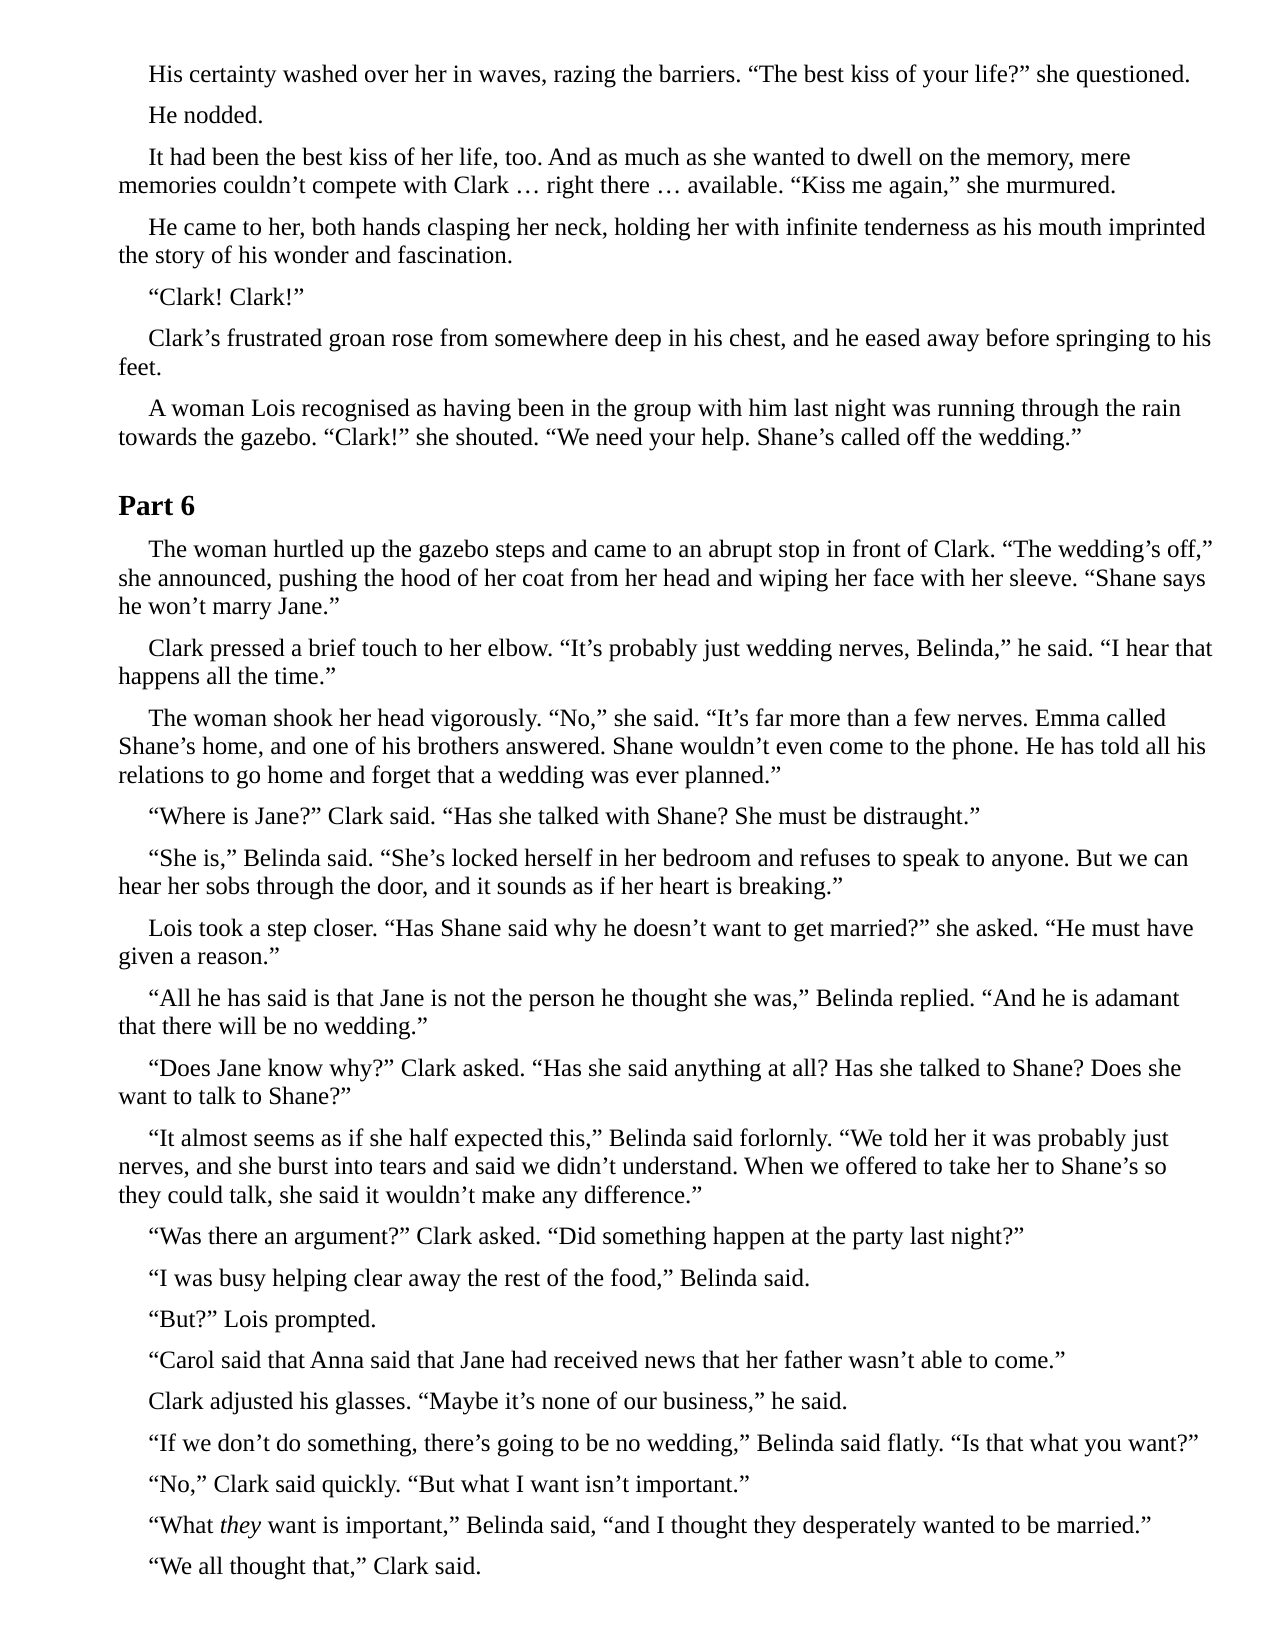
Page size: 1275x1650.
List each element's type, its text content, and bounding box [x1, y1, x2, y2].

text “Carol said that Anna said that Jane had received news that her father wasn’t able to come.” [118, 1345, 1216, 1374]
text “Where is Jane?” Clark said. “Has she talked with Shane? She must be distraught.” [118, 801, 1216, 830]
text “It almost seems as if she half expected this,” Belinda said forlornly. “We told her it was probably just nerves, and she burst into tears and said we didn’t understand. When we offered to take her to Shane’s so they could talk, she said it wouldn’t make any difference.” [118, 1123, 1216, 1209]
text “But?” Lois prompted. [118, 1304, 1216, 1333]
text It had been the best kiss of her life, too. And as much as she wanted to dwell on the memory, mere memories couldn’t compete with Clark … right there … available. “Kiss me again,” she murmured. [118, 142, 1216, 199]
text “If we don’t do something, there’s going to be no wedding,” Belinda said flatly. “Is that what you want?” [118, 1428, 1216, 1456]
text “I was busy helping clear away the rest of the food,” Belinda said. [118, 1263, 1216, 1291]
subtitle Part 6 [118, 488, 1216, 521]
text The woman shook her head vigorously. “No,” she said. “It’s far more than a few nerves. Emma called Shane’s home, and one of his brothers answered. Shane wouldn’t even come to the phone. He has told all his relations to go home and forget that a wedding was ever planned.” [118, 703, 1216, 789]
text “We all thought that,” Clark said. [118, 1551, 1216, 1580]
text He came to her, both hands clasping her neck, holding her with infinite tenderness as his mouth imprinted the story of his wonder and fascination. [118, 212, 1216, 269]
text He nodded. [118, 100, 1216, 129]
text His certainty washed over her in waves, razing the barriers. “The best kiss of your life?” she questioned. [118, 59, 1216, 88]
text “Clark! Clark!” [118, 282, 1216, 310]
text Clark’s frustrated groan rose from somewhere deep in his chest, and he eased away before springing to his feet. [118, 323, 1216, 380]
text “She is,” Belinda said. “She’s locked herself in her bedroom and refuses to speak to anyone. But we can hear her sobs through the door, and it sounds as if her heart is breaking.” [118, 843, 1216, 900]
text “Was there an argument?” Clark asked. “Did something happen at the party last night?” [118, 1221, 1216, 1250]
text “No,” Clark said quickly. “But what I want isn’t important.” [118, 1469, 1216, 1498]
text Clark adjusted his glasses. “Maybe it’s none of our business,” he said. [118, 1386, 1216, 1415]
text “Does Jane know why?” Clark asked. “Has she said anything at all? Has she talked to Shane? Does she want to talk to Shane?” [118, 1053, 1216, 1110]
text The woman hurtled up the gazebo steps and came to an abrupt stop in front of Clark. “The wedding’s off,” she announced, pushing the hood of her coat from her head and wiping her face with her sleeve. “Shane says he won’t marry Jane.” [118, 534, 1216, 620]
text “All he has said is that Jane is not the person he thought she was,” Belinda replied. “And he is adamant that there will be no wedding.” [118, 983, 1216, 1040]
text Lois took a step closer. “Has Shane said why he doesn’t want to get married?” she asked. “He must have given a reason.” [118, 913, 1216, 970]
text A woman Lois recognised as having been in the group with him last night was running through the rain towards the gazebo. “Clark!” she shouted. “We need your help. Shane’s called off the wedding.” [118, 393, 1216, 450]
text “What they want is important,” Belinda said, “and I thought they desperately wanted to be married.” [118, 1510, 1216, 1539]
text Clark pressed a brief touch to her elbow. “It’s probably just wedding nerves, Belinda,” he said. “I hear that happens all the time.” [118, 633, 1216, 690]
